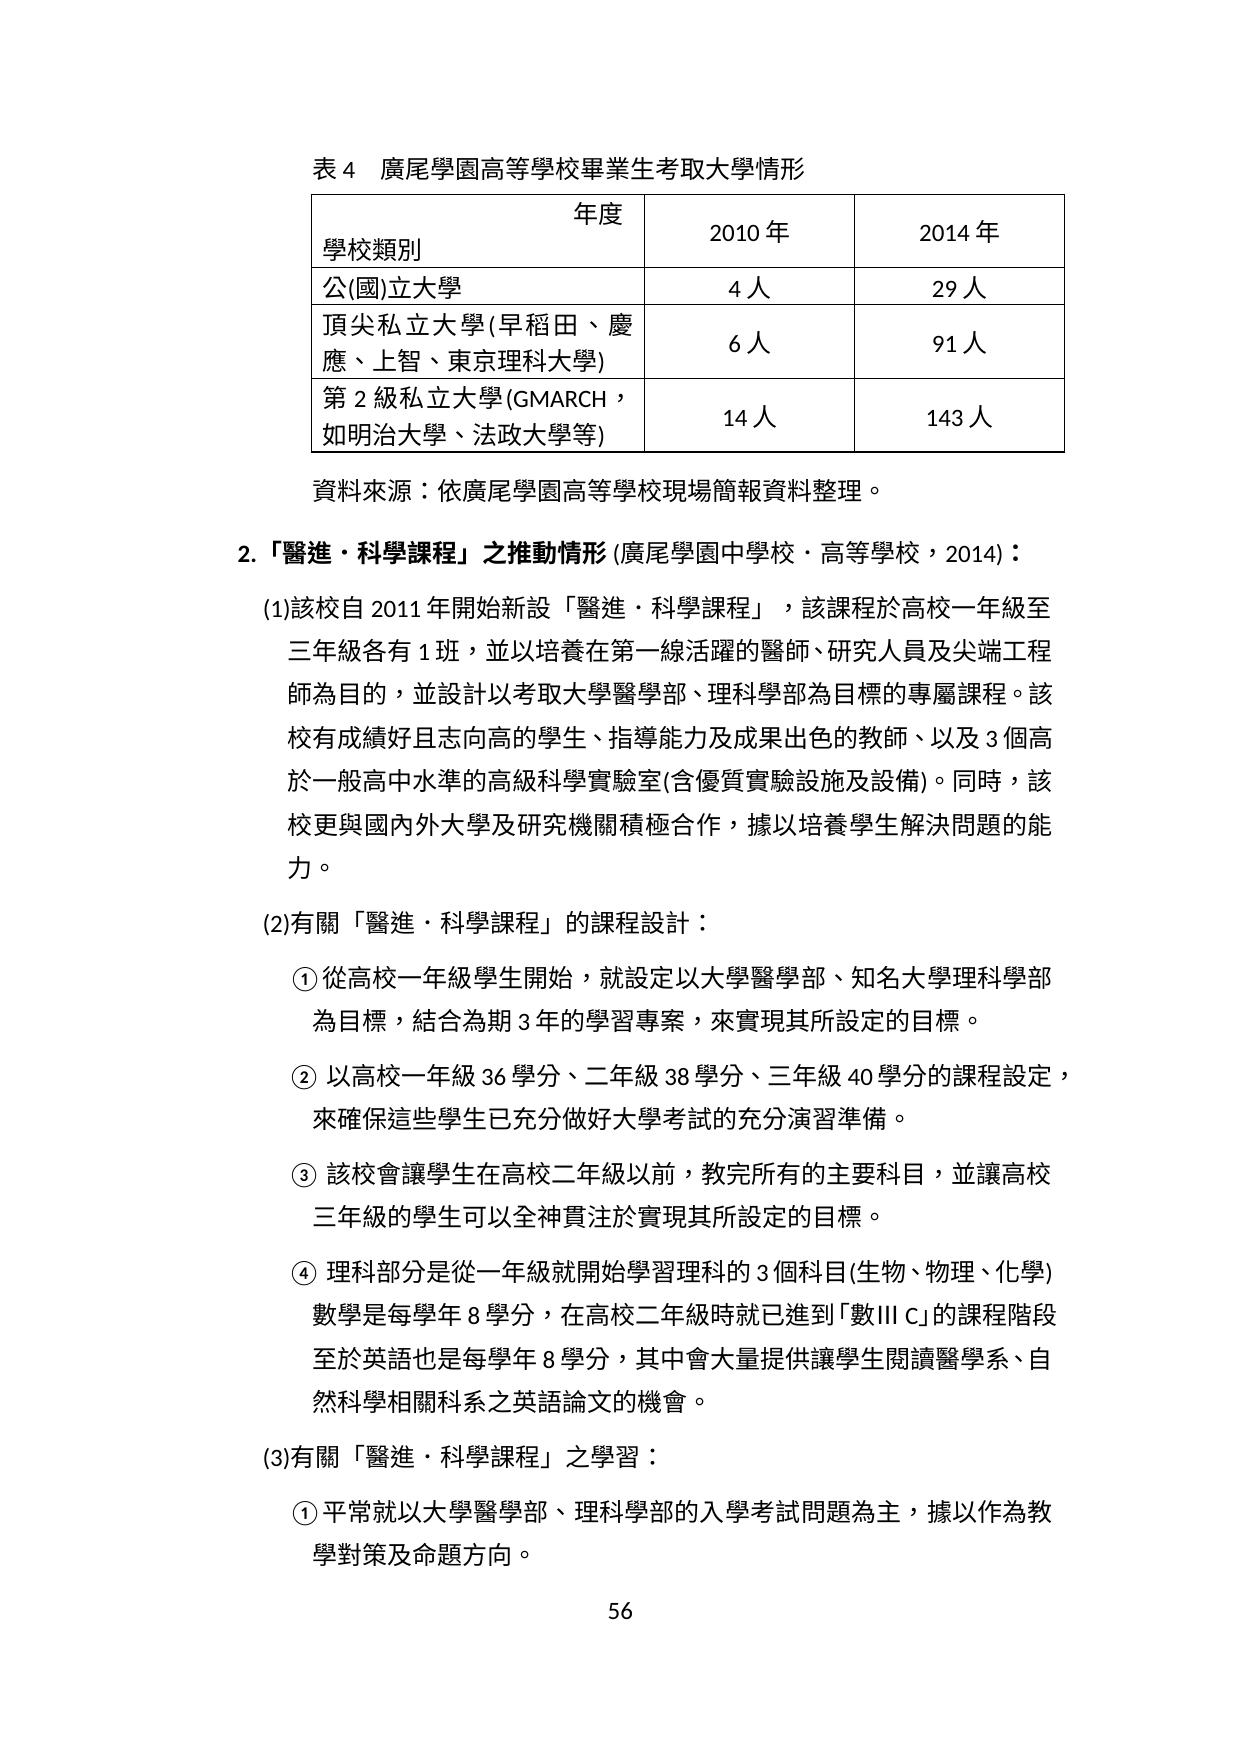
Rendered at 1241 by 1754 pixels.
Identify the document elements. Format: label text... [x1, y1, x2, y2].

text 2.「醫進．科學課程」之推動情形 (廣尾學園中學校．高等學校，2014)： [187, 533, 1053, 569]
table_cell 頂尖私立大學(早稻田、慶應、上智、東京理科大學) [312, 305, 644, 378]
table_cell 29人 [855, 268, 1064, 304]
text (1)該校自2011年開始新設「醫進．科學課程」，該課程於高校一年級至三年級各有1班，並以培養在第一線活躍的醫師、研究人員及尖端工程師為目的，並設計以考取大學醫學部、理科學部為目標的專屬課程。該校有成績好且志向高的學生、指導能力及成果出色的教師、以及3個高於一般高中水準的高級科學實驗室(含優質實驗設施及設備)。同時，該校更與國內外大學及研究機關積極合作，據以培養學生解決問題的能力。 [187, 588, 1053, 885]
table_cell 4人 [645, 268, 854, 304]
table_header 2014年 [855, 195, 1064, 267]
text ②以高校一年級36學分、二年級38學分、三年級40學分的課程設定，來確保這些學生已充分做好大學考試的充分演習準備。 [287, 1056, 1053, 1136]
table_cell 143人 [855, 379, 1064, 451]
table_cell 公(國)立大學 [312, 268, 644, 304]
table_cell 14人 [645, 379, 854, 451]
table_header 2010年 [645, 195, 854, 267]
text (2)有關「醫進．科學課程」的課程設計： [187, 903, 1053, 939]
text (3)有關「醫進．科學課程」之學習： [187, 1437, 1053, 1474]
table_cell 6人 [645, 305, 854, 378]
text ③該校會讓學生在高校二年級以前，教完所有的主要科目，並讓高校三年級的學生可以全神貫注於實現其所設定的目標。 [287, 1154, 1053, 1234]
table_header 年度 學校類別 [312, 195, 644, 267]
table_cell 91人 [855, 305, 1064, 378]
text ①從高校一年級學生開始，就設定以大學醫學部、知名大學理科學部為目標，結合為期3年的學習專案，來實現其所設定的目標。 [187, 958, 1053, 1038]
text ④理科部分是從一年級就開始學習理科的3個科目(生物、物理、化學)；數學是每學年8學分，在高校二年級時就已進到「數ⅢC」的課程階段。至於英語也是每學年8學分，其中會大量提供讓學生閱讀醫學系、自然科學相關科系之英語論文的機會。 [287, 1252, 1053, 1419]
text 資料來源：依廣尾學園高等學校現場簡報資料整理。 [187, 471, 1053, 507]
table_cell 第2級私立大學(GMARCH，如明治大學、法政大學等) [312, 379, 644, 451]
text ①平常就以大學醫學部、理科學部的入學考試問題為主，據以作為教學對策及命題方向。 [187, 1492, 1053, 1572]
text 表4 廣尾學園高等學校畢業生考取大學情形 [262, 150, 1053, 186]
